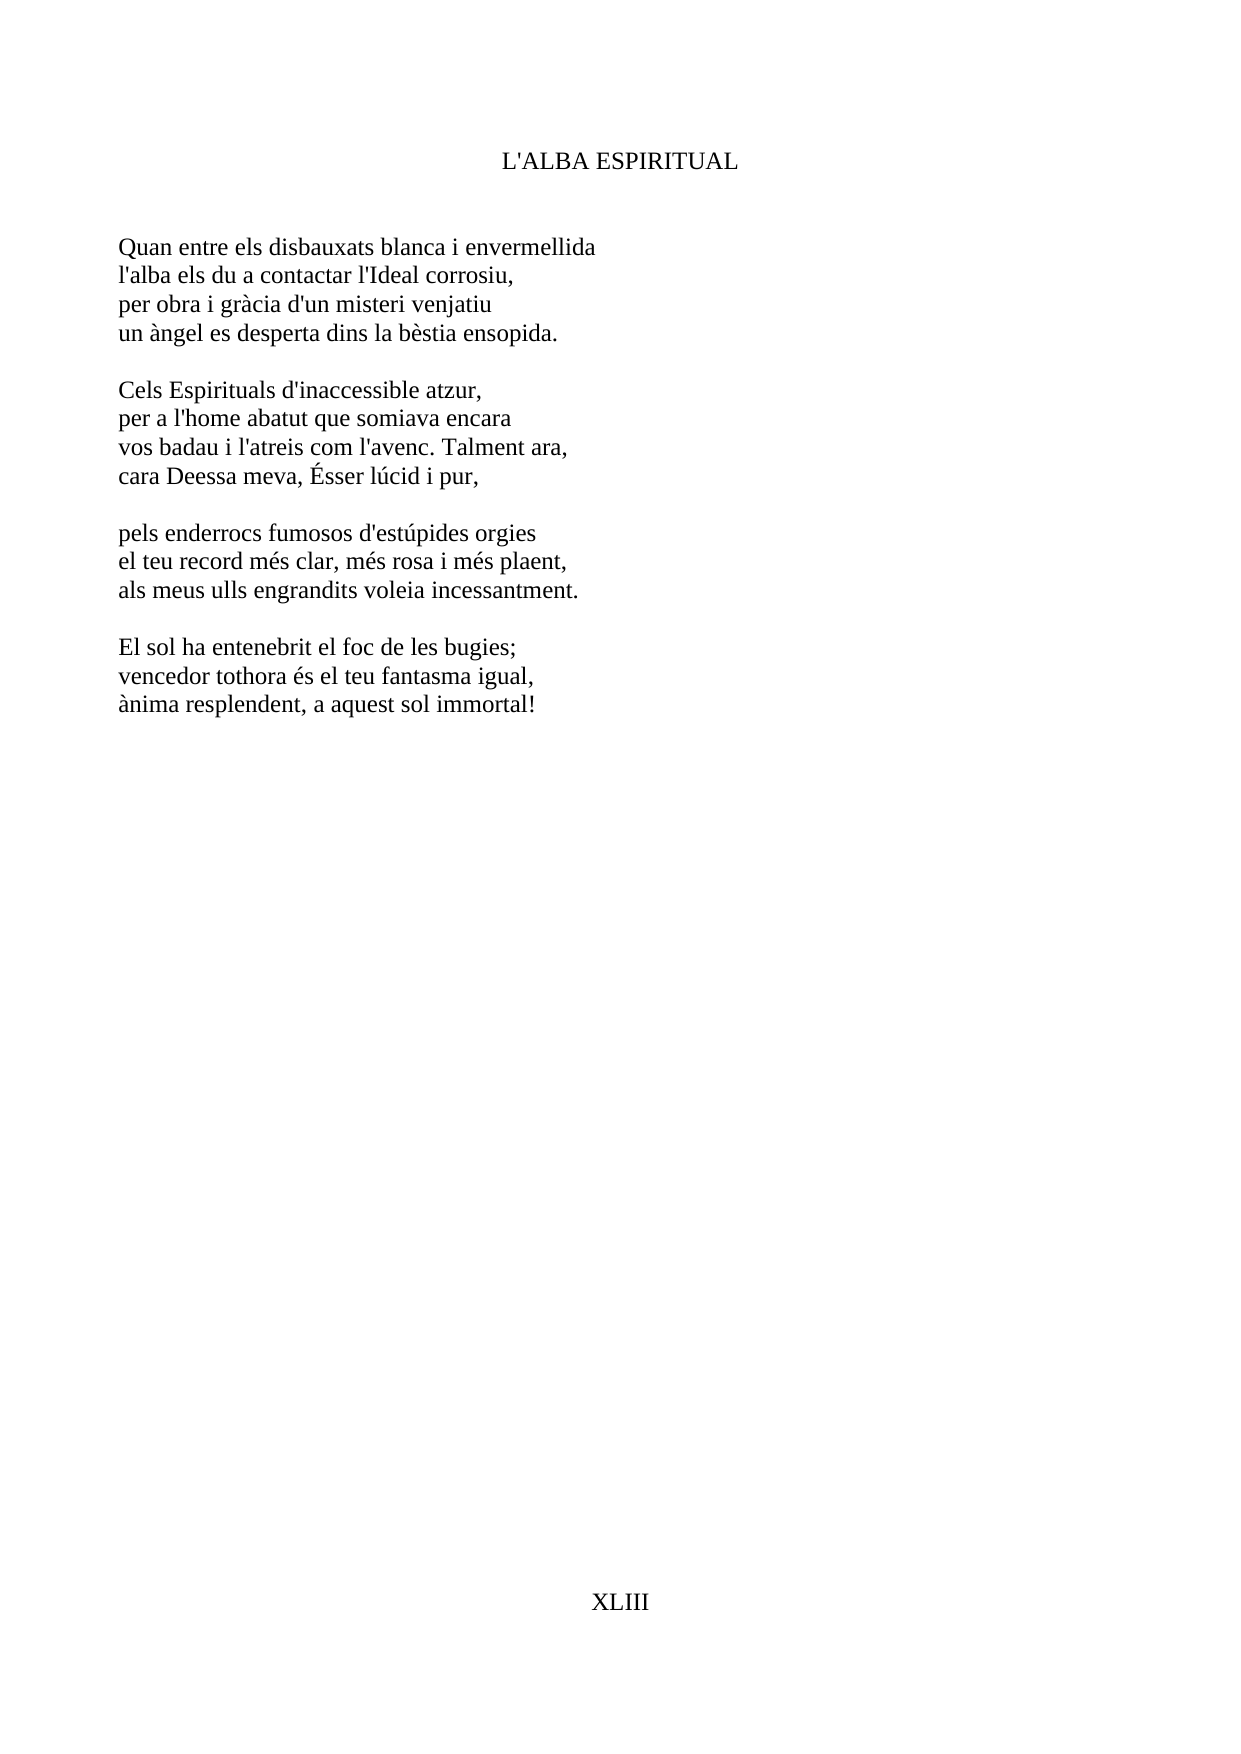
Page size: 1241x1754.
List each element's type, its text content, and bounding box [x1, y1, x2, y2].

text ànima resplendent, a aquest sol immortal! [118, 689, 1122, 718]
text cara Deessa meva, Ésser lúcid i pur, [118, 461, 1122, 490]
text Cels Espirituals d'inaccessible atzur, [118, 375, 1122, 403]
text als meus ulls engrandits voleia incessantment. [118, 575, 1122, 604]
text L'ALBA ESPIRITUAL [118, 146, 1122, 175]
text vencedor tothora és el teu fantasma igual, [118, 661, 1122, 689]
text pels enderrocs fumosos d'estúpides orgies [118, 518, 1122, 546]
text per obra i gràcia d'un misteri venjatiu [118, 289, 1122, 318]
text l'alba els du a contactar l'Ideal corrosiu, [118, 260, 1122, 289]
text un àngel es desperta dins la bèstia ensopida. [118, 318, 1122, 347]
text el teu record més clar, més rosa i més plaent, [118, 546, 1122, 575]
text per a l'home abatut que somiava encara [118, 403, 1122, 432]
text XLIII [118, 1587, 1122, 1616]
text El sol ha entenebrit el foc de les bugies; [118, 632, 1122, 661]
text Quan entre els disbauxats blanca i envermellida [118, 232, 1122, 260]
text vos badau i l'atreis com l'avenc. Talment ara, [118, 432, 1122, 461]
